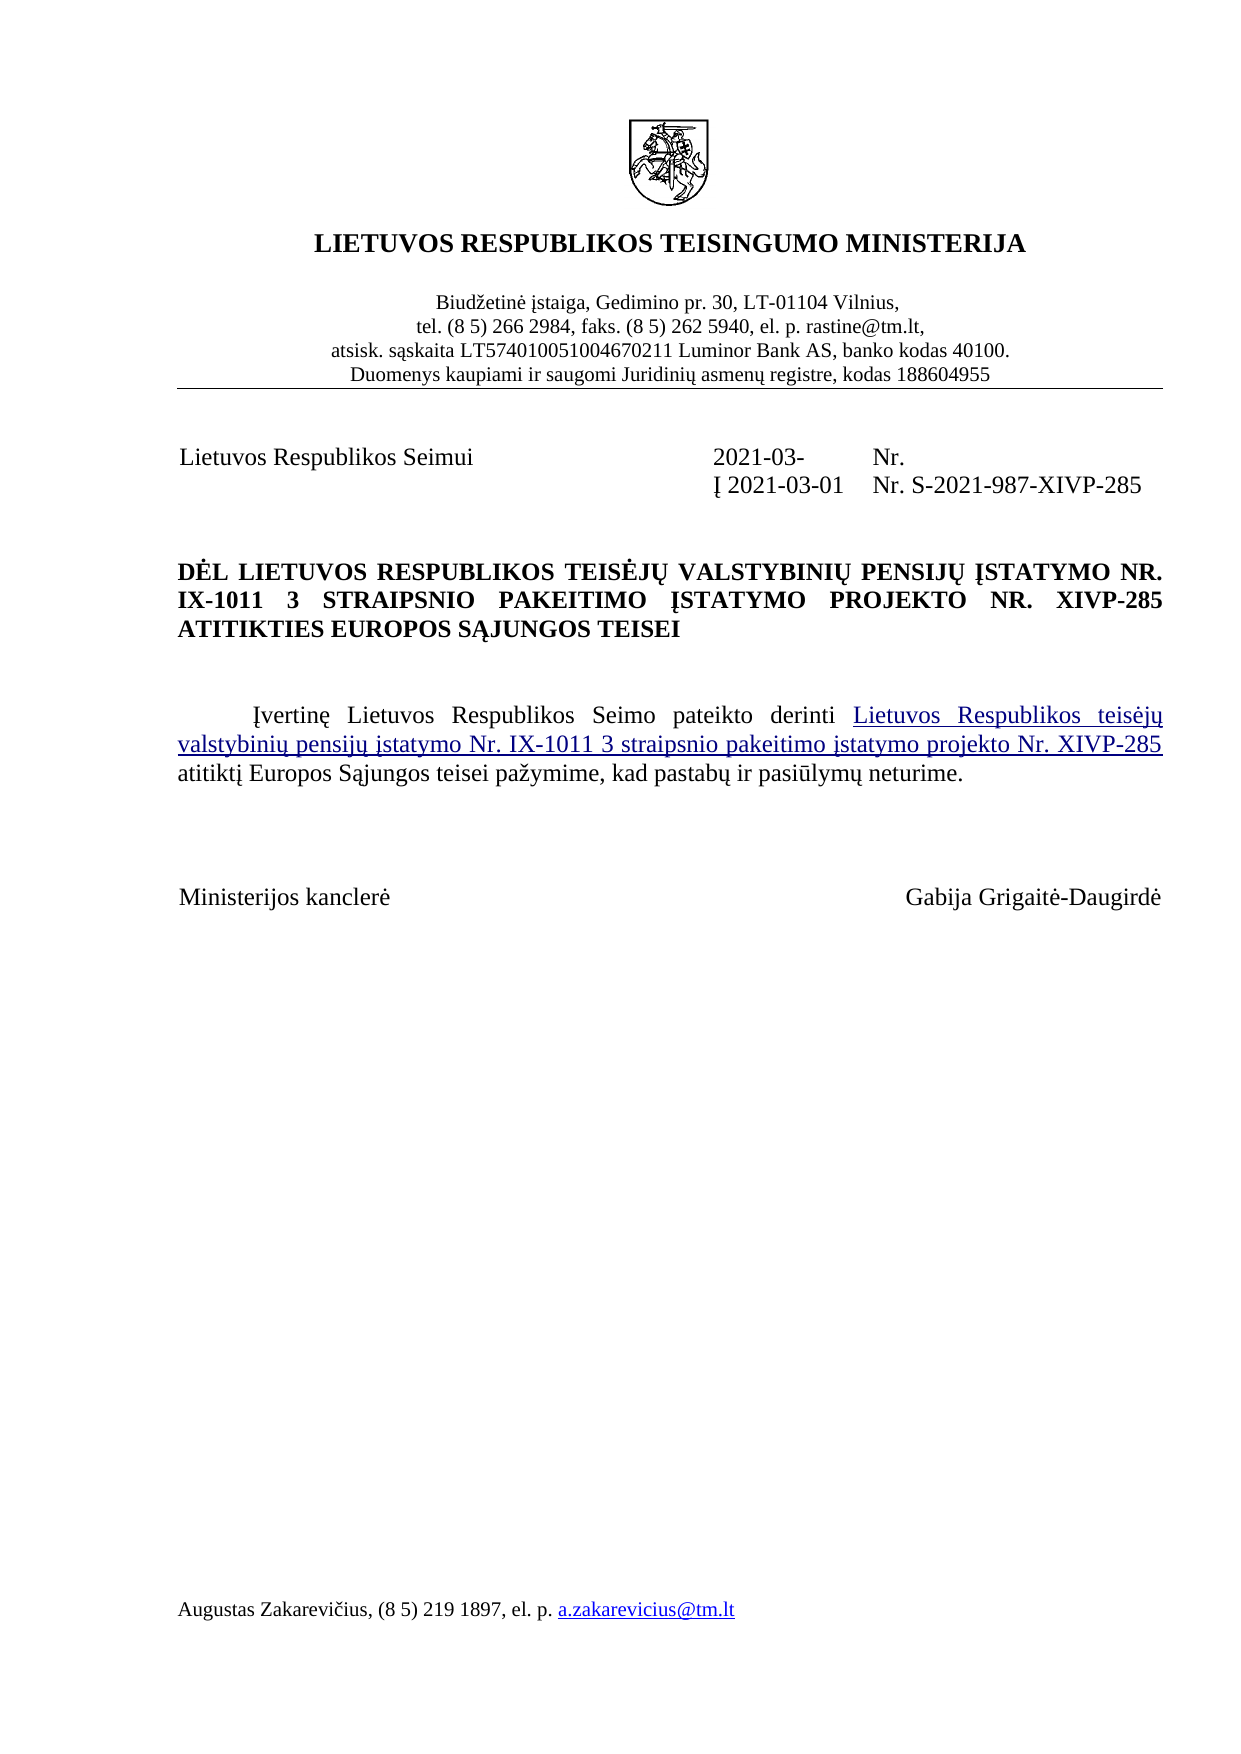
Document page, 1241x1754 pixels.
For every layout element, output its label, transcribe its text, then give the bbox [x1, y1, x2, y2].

table_header Nr. [861, 442, 1162, 471]
table_header Gabija Grigaitė-Daugirdė [738, 882, 1208, 911]
text atitiktį Europos Sąjungos teisei pažymime, kad pastabų ir pasiūlymų neturime. [177, 755, 1163, 787]
table_header 2021-03- [702, 442, 861, 471]
text Įvertinę Lietuvos Respublikos Seimo pateikto derinti Lietuvos Respublikos teisėjų valstybinių pensijų įstatymo Nr. IX-1011 3 straipsnio pakeitimo įstatymo projekto Nr. XIVP-285 [177, 701, 1163, 754]
text DĖL LIETUVOS RESPUBLIKOS TEISĖJŲ VALSTYBINIŲ PENSIJŲ ĮSTATYMO NR. IX-1011 3 STRAIPSNIO PAKEITIMO ĮSTATYMO PROJEKTO NR. XIVP-285 ATITIKTIES EUROPOS SĄJUNGOS TEISEI [177, 557, 1163, 643]
table_header Lietuvos Respublikos Seimui [168, 442, 702, 471]
table_header Ministerijos kanclerė [167, 882, 738, 911]
table_cell [168, 471, 702, 499]
text Augustas Zakarevičius, (8 5) 219 1897, el. p. a.zakarevicius@tm.lt [177, 1597, 1163, 1621]
table_cell Į 2021-03-01 [702, 471, 861, 499]
table_cell Nr. S-2021-987-XIVP-285 [861, 471, 1162, 499]
